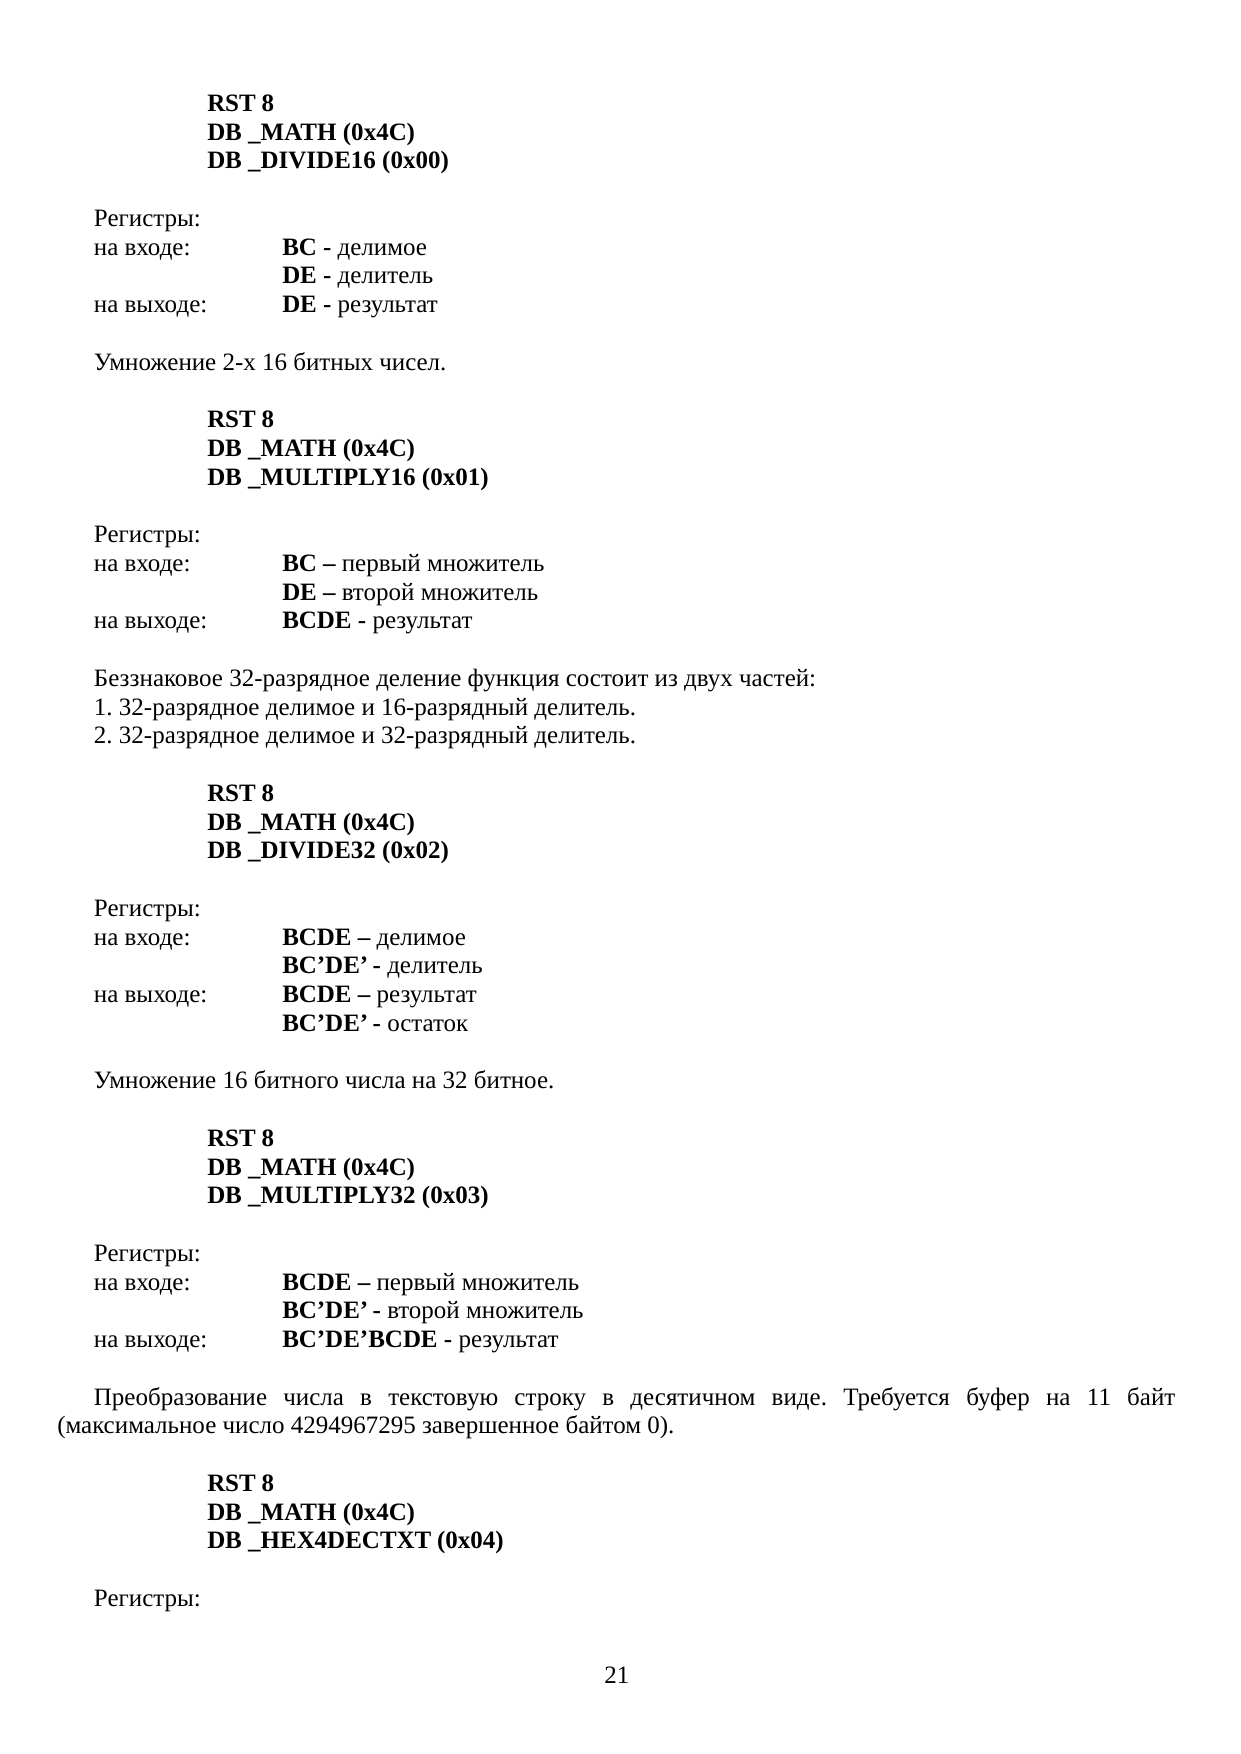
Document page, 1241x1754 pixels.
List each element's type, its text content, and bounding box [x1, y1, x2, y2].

text Беззнаковое 32-разрядное деление функция состоит из двух частей: [57, 663, 1176, 692]
text на входе: BCDE – делимое [57, 922, 1176, 951]
text DE - делитель [57, 261, 1176, 289]
text DB _MATH (0x4C) [57, 1152, 1176, 1181]
text Умножение 16 битного числа на 32 битное. [57, 1066, 1176, 1094]
text 2. 32-разрядное делимое и 32-разрядный делитель. [57, 721, 1176, 749]
text DB _MATH (0x4C) [57, 807, 1176, 836]
text Регистры: [57, 519, 1176, 548]
text BC’DE’ - делитель [57, 951, 1176, 979]
text Регистры: [57, 893, 1176, 922]
text DB _MATH (0x4C) [57, 1497, 1176, 1526]
text на входе: BCDE – первый множитель [57, 1267, 1176, 1296]
text DB _MATH (0x4C) [57, 117, 1176, 146]
text Умножение 2-х 16 битных чисел. [57, 347, 1176, 376]
text 1. 32-разрядное делимое и 16-разрядный делитель. [57, 692, 1176, 721]
text на выходе: BCDE – результат [57, 979, 1176, 1008]
text DB _DIVIDE32 (0x02) [57, 836, 1176, 864]
text Регистры: [57, 203, 1176, 232]
text RST 8 [57, 1468, 1176, 1497]
text Регистры: [57, 1583, 1176, 1612]
text RST 8 [57, 778, 1176, 807]
text DB _MATH (0x4C) [57, 433, 1176, 462]
text Преобразование числа в текстовую строку в десятичном виде. Требуется буфер на 11 байт (максимальное число 4294967295 завершенное байтом 0). [57, 1382, 1176, 1439]
text DB _DIVIDE16 (0x00) [57, 146, 1176, 174]
text BC’DE’ - второй множитель [57, 1296, 1176, 1324]
text на входе: BC – первый множитель [57, 548, 1176, 577]
text на выходе: BC’DE’BCDE - результат [57, 1324, 1176, 1353]
text DB _MULTIPLY32 (0x03) [57, 1181, 1176, 1209]
text на выходе: BCDE - результат [57, 606, 1176, 634]
text RST 8 [57, 88, 1176, 117]
text Регистры: [57, 1238, 1176, 1267]
text на входе: BC - делимое [57, 232, 1176, 261]
text BC’DE’ - остаток [57, 1008, 1176, 1037]
text RST 8 [57, 404, 1176, 433]
text DB _HEX4DECTXT (0x04) [57, 1526, 1176, 1554]
text RST 8 [57, 1123, 1176, 1152]
text DB _MULTIPLY16 (0x01) [57, 462, 1176, 491]
text DE – второй множитель [57, 577, 1176, 606]
text на выходе: DE - результат [57, 289, 1176, 318]
